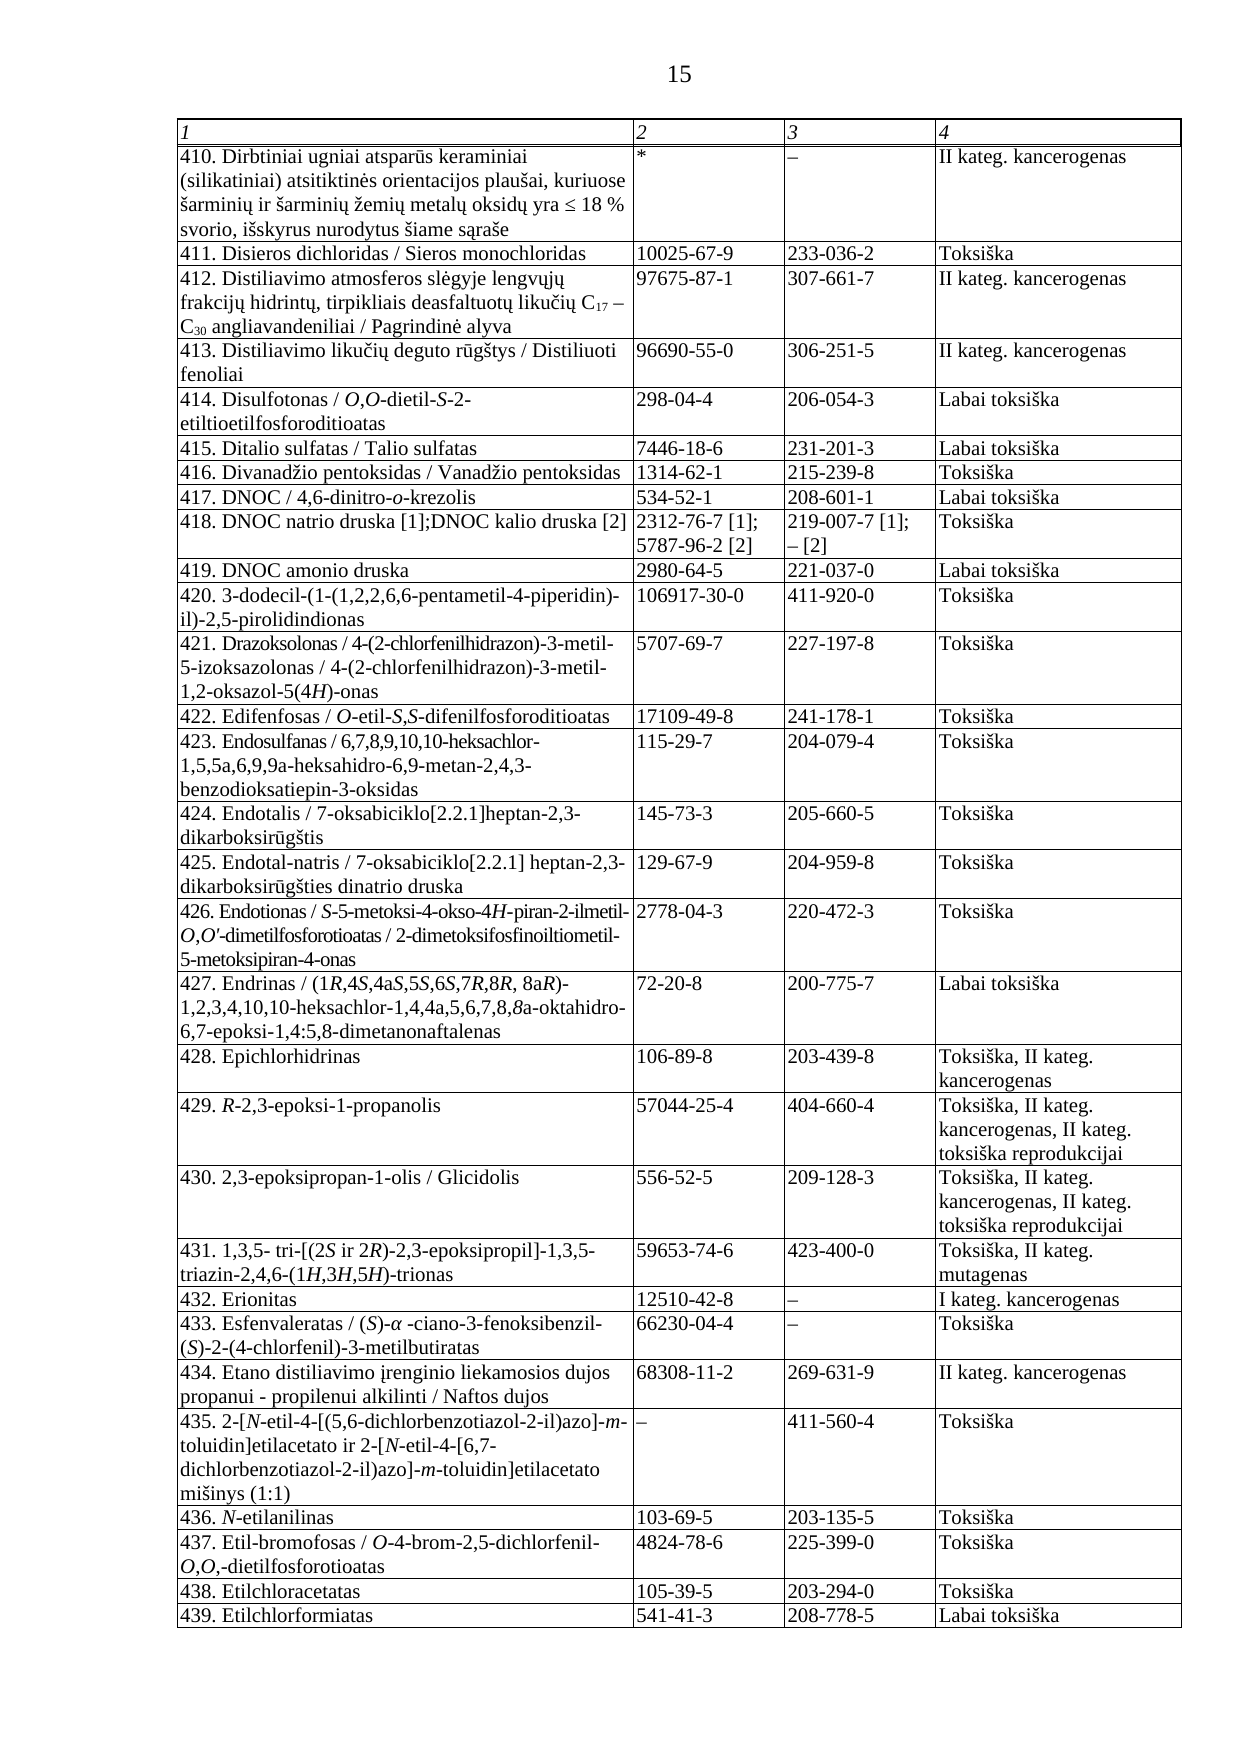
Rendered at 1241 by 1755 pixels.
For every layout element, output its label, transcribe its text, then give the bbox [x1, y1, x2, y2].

table_cell 1314-62-1 [634, 461, 784, 484]
table_cell 10025-67-9 [634, 242, 784, 265]
table_cell 417. DNOC / 4,6-dinitro-o-krezolis [178, 485, 633, 509]
table_cell 307-661-7 [785, 266, 935, 338]
table_cell 436. N-etilanilinas [178, 1506, 633, 1529]
table_cell Toksiška, II kateg. kancerogenas, II kateg. toksiška reprodukcijai [936, 1093, 1181, 1165]
table_cell 429. R-2,3-epoksi-1-propanolis [178, 1093, 633, 1165]
table_cell 427. Endrinas / (1R,4S,4aS,5S,6S,7R,8R, 8aR)-1,2,3,4,10,10-heksachlor-1,4,4a,5,6,7,8,8a-oktahidro-6,7-epoksi-1,4:5,8-dimetanonaftalenas [178, 972, 633, 1043]
table_cell 420. 3-dodecil-(1-(1,2,2,6,6-pentametil-4-piperidin)-il)-2,5-pirolidindionas [178, 583, 633, 631]
table_cell Toksiška [936, 1409, 1181, 1505]
table_cell – [785, 1287, 935, 1311]
table_cell 208-601-1 [785, 485, 935, 509]
table_cell 541-41-3 [634, 1604, 784, 1627]
table_cell 306-251-5 [785, 339, 935, 386]
table_cell Toksiška [936, 850, 1181, 898]
table_cell 434. Etano distiliavimo įrenginio liekamosios dujos propanui - propilenui alkilinti / Naftos dujos [178, 1360, 633, 1408]
table_cell Toksiška [936, 729, 1181, 801]
table_cell 422. Edifenfosas / O-etil-S,S-difenilfosforoditioatas [178, 705, 633, 728]
table_cell 423. Endosulfanas / 6,7,8,9,10,10-heksachlor-1,5,5a,6,9,9a-heksahidro-6,9-metan-2,4,3-benzodioksatiepin-3-oksidas [178, 729, 633, 801]
table_cell 145-73-3 [634, 802, 784, 849]
table_cell 411-920-0 [785, 583, 935, 631]
table_cell 204-959-8 [785, 850, 935, 898]
table_cell 204-079-4 [785, 729, 935, 801]
table_cell 410. Dirbtiniai ugniai atsparūs keraminiai (silikatiniai) atsitiktinės orientacijos plaušai, kuriuose šarminių ir šarminių žemių metalų oksidų yra ≤ 18 % svorio, išskyrus nurodytus šiame sąraše [178, 147, 633, 241]
table_cell 439. Etilchlorformiatas [178, 1604, 633, 1627]
table_cell 416. Divanadžio pentoksidas / Vanadžio pentoksidas [178, 461, 633, 484]
table_cell 203-135-5 [785, 1506, 935, 1529]
table_cell 5707-69-7 [634, 632, 784, 703]
table_cell 298-04-4 [634, 388, 784, 435]
table_cell 72-20-8 [634, 972, 784, 1043]
table_cell Labai toksiška [936, 1604, 1181, 1627]
table_cell II kateg. kancerogenas [936, 339, 1181, 386]
table_cell 96690-55-0 [634, 339, 784, 386]
table_cell Toksiška [936, 705, 1181, 728]
table_cell 203-439-8 [785, 1045, 935, 1092]
table_cell * [634, 147, 784, 241]
table_cell Toksiška, II kateg. kancerogenas, II kateg. toksiška reprodukcijai [936, 1166, 1181, 1237]
table_cell – [785, 1312, 935, 1359]
table_cell II kateg. kancerogenas [936, 266, 1181, 338]
table_cell 421. Drazoksolonas / 4-(2-chlorfenilhidrazon)-3-metil-5-izoksazolonas / 4-(2-chlorfenilhidrazon)-3-metil-1,2-oksazol-5(4H)-onas [178, 632, 633, 703]
table_cell 66230-04-4 [634, 1312, 784, 1359]
table_cell 426. Endotionas / S-5-metoksi-4-okso-4H-piran-2-ilmetil-O,O'-dimetilfosforotioatas / 2-dimetoksifosfinoiltiometil-5-metoksipiran-4-onas [178, 899, 633, 971]
table_cell 241-178-1 [785, 705, 935, 728]
table_cell Toksiška [936, 632, 1181, 703]
table_cell 233-036-2 [785, 242, 935, 265]
table_cell Labai toksiška [936, 388, 1181, 435]
table_cell Toksiška [936, 510, 1181, 557]
table_cell 269-631-9 [785, 1360, 935, 1408]
table_cell 413. Distiliavimo likučių deguto rūgštys / Distiliuoti fenoliai [178, 339, 633, 386]
table_cell 428. Epichlorhidrinas [178, 1045, 633, 1092]
table_cell 215-239-8 [785, 461, 935, 484]
table_cell 57044-25-4 [634, 1093, 784, 1165]
table_cell II kateg. kancerogenas [936, 1360, 1181, 1408]
table_cell 414. Disulfotonas / O,O-dietil-S-2-etiltioetilfosforoditioatas [178, 388, 633, 435]
table_cell 412. Distiliavimo atmosferos slėgyje lengvųjų frakcijų hidrintų, tirpikliais deasfaltuotų likučių C17 – C30 angliavandeniliai / Pagrindinė alyva [178, 266, 633, 338]
table_cell 97675-87-1 [634, 266, 784, 338]
table_cell 423-400-0 [785, 1239, 935, 1286]
table_cell 431. 1,3,5- tri-[(2S ir 2R)-2,3-epoksipropil]-1,3,5-triazin-2,4,6-(1H,3H,5H)-trionas [178, 1239, 633, 1286]
table_cell Labai toksiška [936, 559, 1181, 582]
table_cell 430. 2,3-epoksipropan-1-olis / Glicidolis [178, 1166, 633, 1237]
table_cell 106917-30-0 [634, 583, 784, 631]
table_cell 17109-49-8 [634, 705, 784, 728]
table_cell – [785, 147, 935, 241]
table_cell 219-007-7 [1]; – [2] [785, 510, 935, 557]
table_cell 115-29-7 [634, 729, 784, 801]
table_cell 12510-42-8 [634, 1287, 784, 1311]
table_cell 205-660-5 [785, 802, 935, 849]
table_cell 68308-11-2 [634, 1360, 784, 1408]
table_cell 2778-04-3 [634, 899, 784, 971]
table_cell 418. DNOC natrio druska [1];DNOC kalio druska [2] [178, 510, 633, 557]
table_cell Toksiška [936, 583, 1181, 631]
table_cell 7446-18-6 [634, 436, 784, 460]
table_cell 411-560-4 [785, 1409, 935, 1505]
table_cell 231-201-3 [785, 436, 935, 460]
table_cell 129-67-9 [634, 850, 784, 898]
table_header 1 [178, 120, 633, 144]
table_cell Toksiška [936, 1579, 1181, 1603]
table_cell 415. Ditalio sulfatas / Talio sulfatas [178, 436, 633, 460]
table_cell 411. Disieros dichloridas / Sieros monochloridas [178, 242, 633, 265]
table_cell 220-472-3 [785, 899, 935, 971]
table_cell 556-52-5 [634, 1166, 784, 1237]
table_cell 2312-76-7 [1]; 5787-96-2 [2] [634, 510, 784, 557]
table_cell Toksiška [936, 899, 1181, 971]
table_cell 200-775-7 [785, 972, 935, 1043]
table_cell II kateg. kancerogenas [936, 147, 1181, 241]
table_cell 419. DNOC amonio druska [178, 559, 633, 582]
table_cell Toksiška, II kateg. kancerogenas [936, 1045, 1181, 1092]
table_cell 59653-74-6 [634, 1239, 784, 1286]
table_cell 437. Etil-bromofosas / O-4-brom-2,5-dichlorfenil-O,O,-dietilfosforotioatas [178, 1530, 633, 1578]
table_header 4 [936, 120, 1180, 144]
table_cell 225-399-0 [785, 1530, 935, 1578]
table_cell Toksiška [936, 242, 1181, 265]
table_cell 227-197-8 [785, 632, 935, 703]
table_cell 105-39-5 [634, 1579, 784, 1603]
table_cell 435. 2-[N-etil-4-[(5,6-dichlorbenzotiazol-2-il)azo]-m-toluidin]etilacetato ir 2-[N-etil-4-[6,7-dichlorbenzotiazol-2-il)azo]-m-toluidin]etilacetato mišinys (1:1) [178, 1409, 633, 1505]
table_cell 209-128-3 [785, 1166, 935, 1237]
table_cell Toksiška [936, 802, 1181, 849]
table_cell 106-89-8 [634, 1045, 784, 1092]
table_cell Toksiška [936, 1506, 1181, 1529]
table_cell 203-294-0 [785, 1579, 935, 1603]
table_cell 2980-64-5 [634, 559, 784, 582]
table_cell 206-054-3 [785, 388, 935, 435]
table_cell 103-69-5 [634, 1506, 784, 1529]
table_cell 438. Etilchloracetatas [178, 1579, 633, 1603]
table_cell Labai toksiška [936, 485, 1181, 509]
table_cell 208-778-5 [785, 1604, 935, 1627]
table_header 2 [634, 120, 784, 144]
table_cell 4824-78-6 [634, 1530, 784, 1578]
table_cell 404-660-4 [785, 1093, 935, 1165]
table_cell 425. Endotal-natris / 7-oksabiciklo[2.2.1] heptan-2,3-dikarboksirūgšties dinatrio druska [178, 850, 633, 898]
table_header 3 [785, 120, 935, 144]
table_cell 534-52-1 [634, 485, 784, 509]
table_cell – [634, 1409, 784, 1505]
table_cell 424. Endotalis / 7-oksabiciklo[2.2.1]heptan-2,3-dikarboksirūgštis [178, 802, 633, 849]
table_cell 432. Erionitas [178, 1287, 633, 1311]
table_cell Toksiška, II kateg. mutagenas [936, 1239, 1181, 1286]
table_cell Toksiška [936, 1312, 1181, 1359]
table_cell 433. Esfenvaleratas / (S)-α -ciano-3-fenoksibenzil-(S)-2-(4-chlorfenil)-3-metilbutiratas [178, 1312, 633, 1359]
table_cell 221-037-0 [785, 559, 935, 582]
table_cell Toksiška [936, 461, 1181, 484]
table_cell Labai toksiška [936, 972, 1181, 1043]
table_cell I kateg. kancerogenas [936, 1287, 1181, 1311]
table_cell Labai toksiška [936, 436, 1181, 460]
table_cell Toksiška [936, 1530, 1181, 1578]
